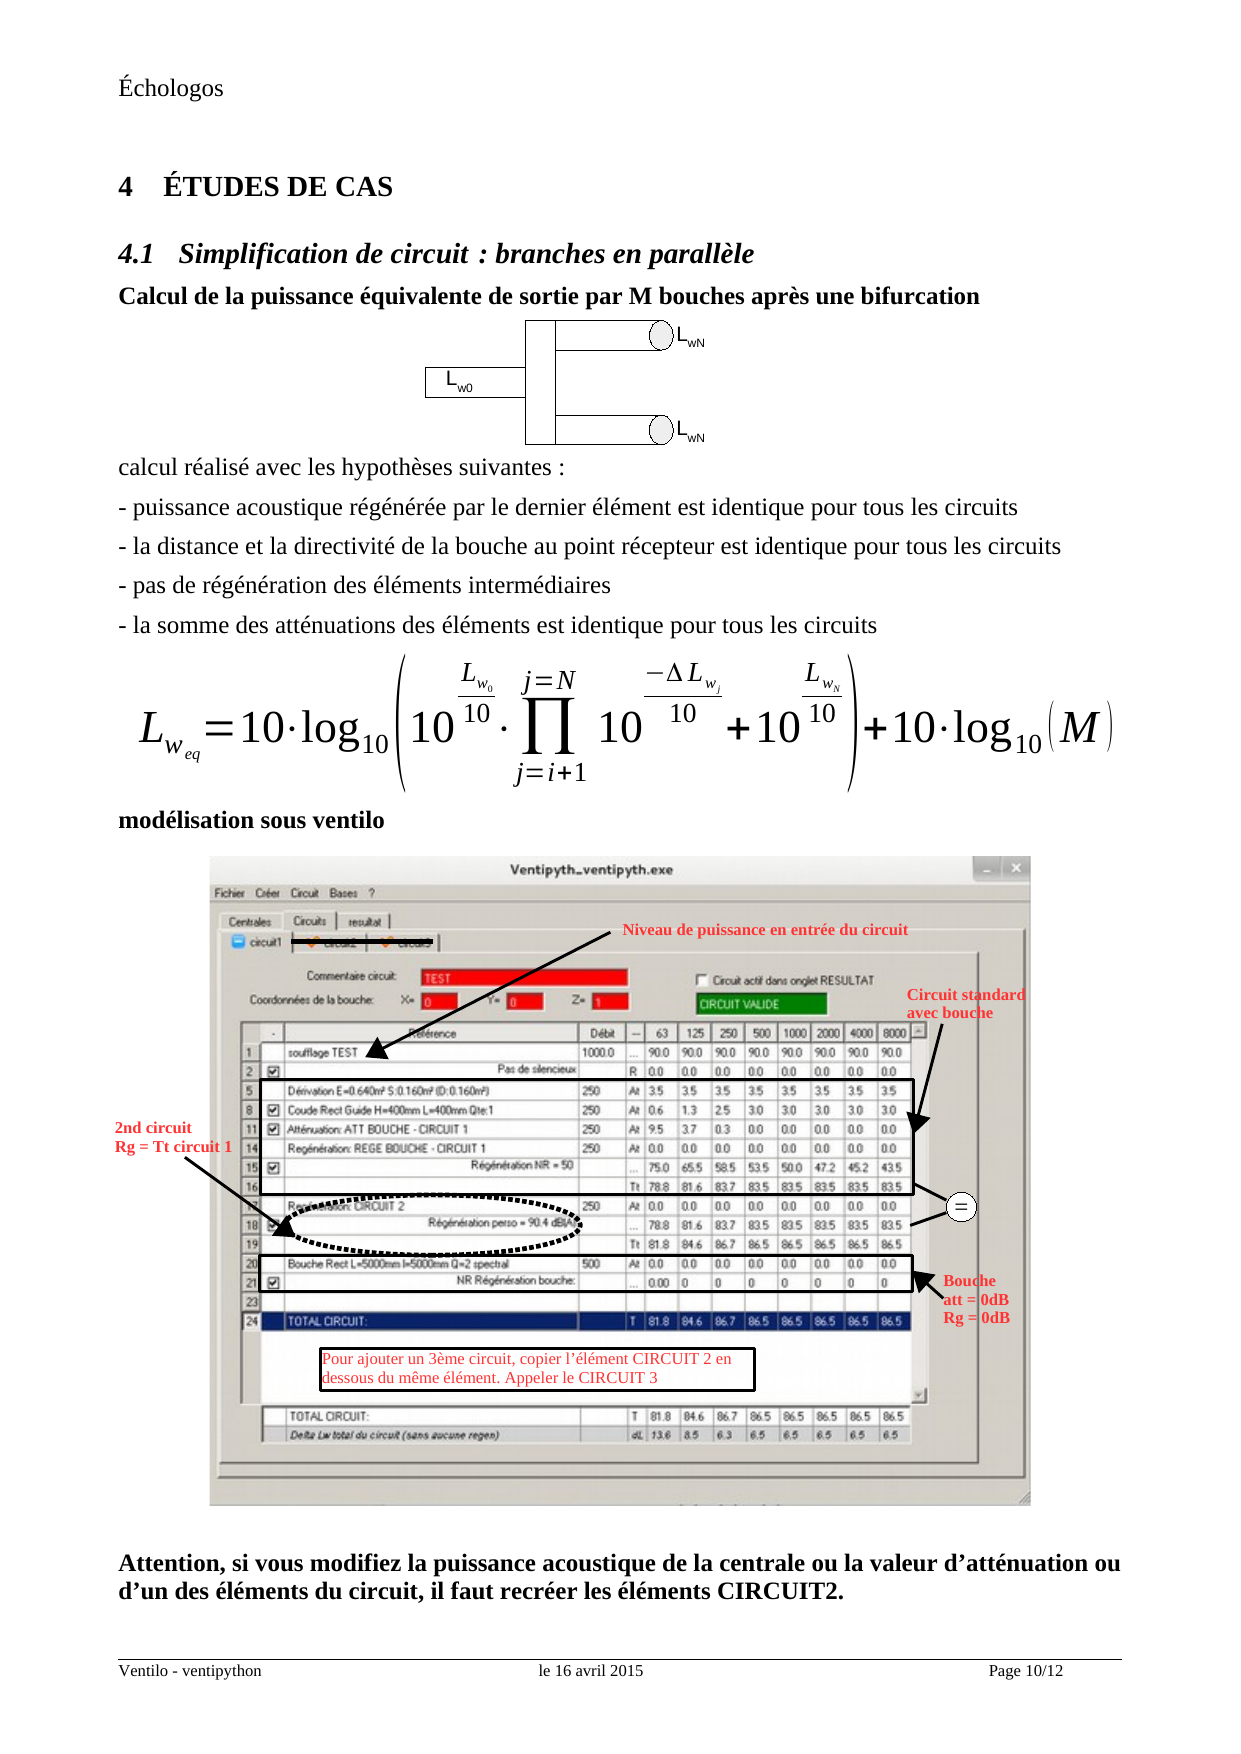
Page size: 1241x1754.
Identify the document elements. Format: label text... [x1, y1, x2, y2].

text - puissance acoustique régénérée par le dernier élément est identique pour tous les circuits [118, 493, 1122, 520]
subtitle Études de cas [118, 170, 1122, 202]
text - la distance et la directivité de la bouche au point récepteur est identique pour tous les circuits [118, 532, 1122, 560]
text calcul réalisé avec les hypothèses suivantes : [118, 321, 1122, 481]
subtitle Simplification de circuit : branches en parallèle [118, 238, 1122, 270]
text - pas de régénération des éléments intermédiaires [118, 572, 1122, 599]
text - la somme des atténuations des éléments est identique pour tous les circuits [118, 611, 1122, 639]
picture [209, 856, 1031, 1506]
text modélisation sous ventilo [118, 807, 1122, 834]
text Attention, si vous modifiez la puissance acoustique de la centrale ou la valeur d’atténuation ou d’un des éléments du circuit, il faut recréer les éléments CIRCUIT2. [118, 1549, 1122, 1605]
text Calcul de la puissance équivalente de sortie par M bouches après une bifurcation [118, 282, 1122, 310]
